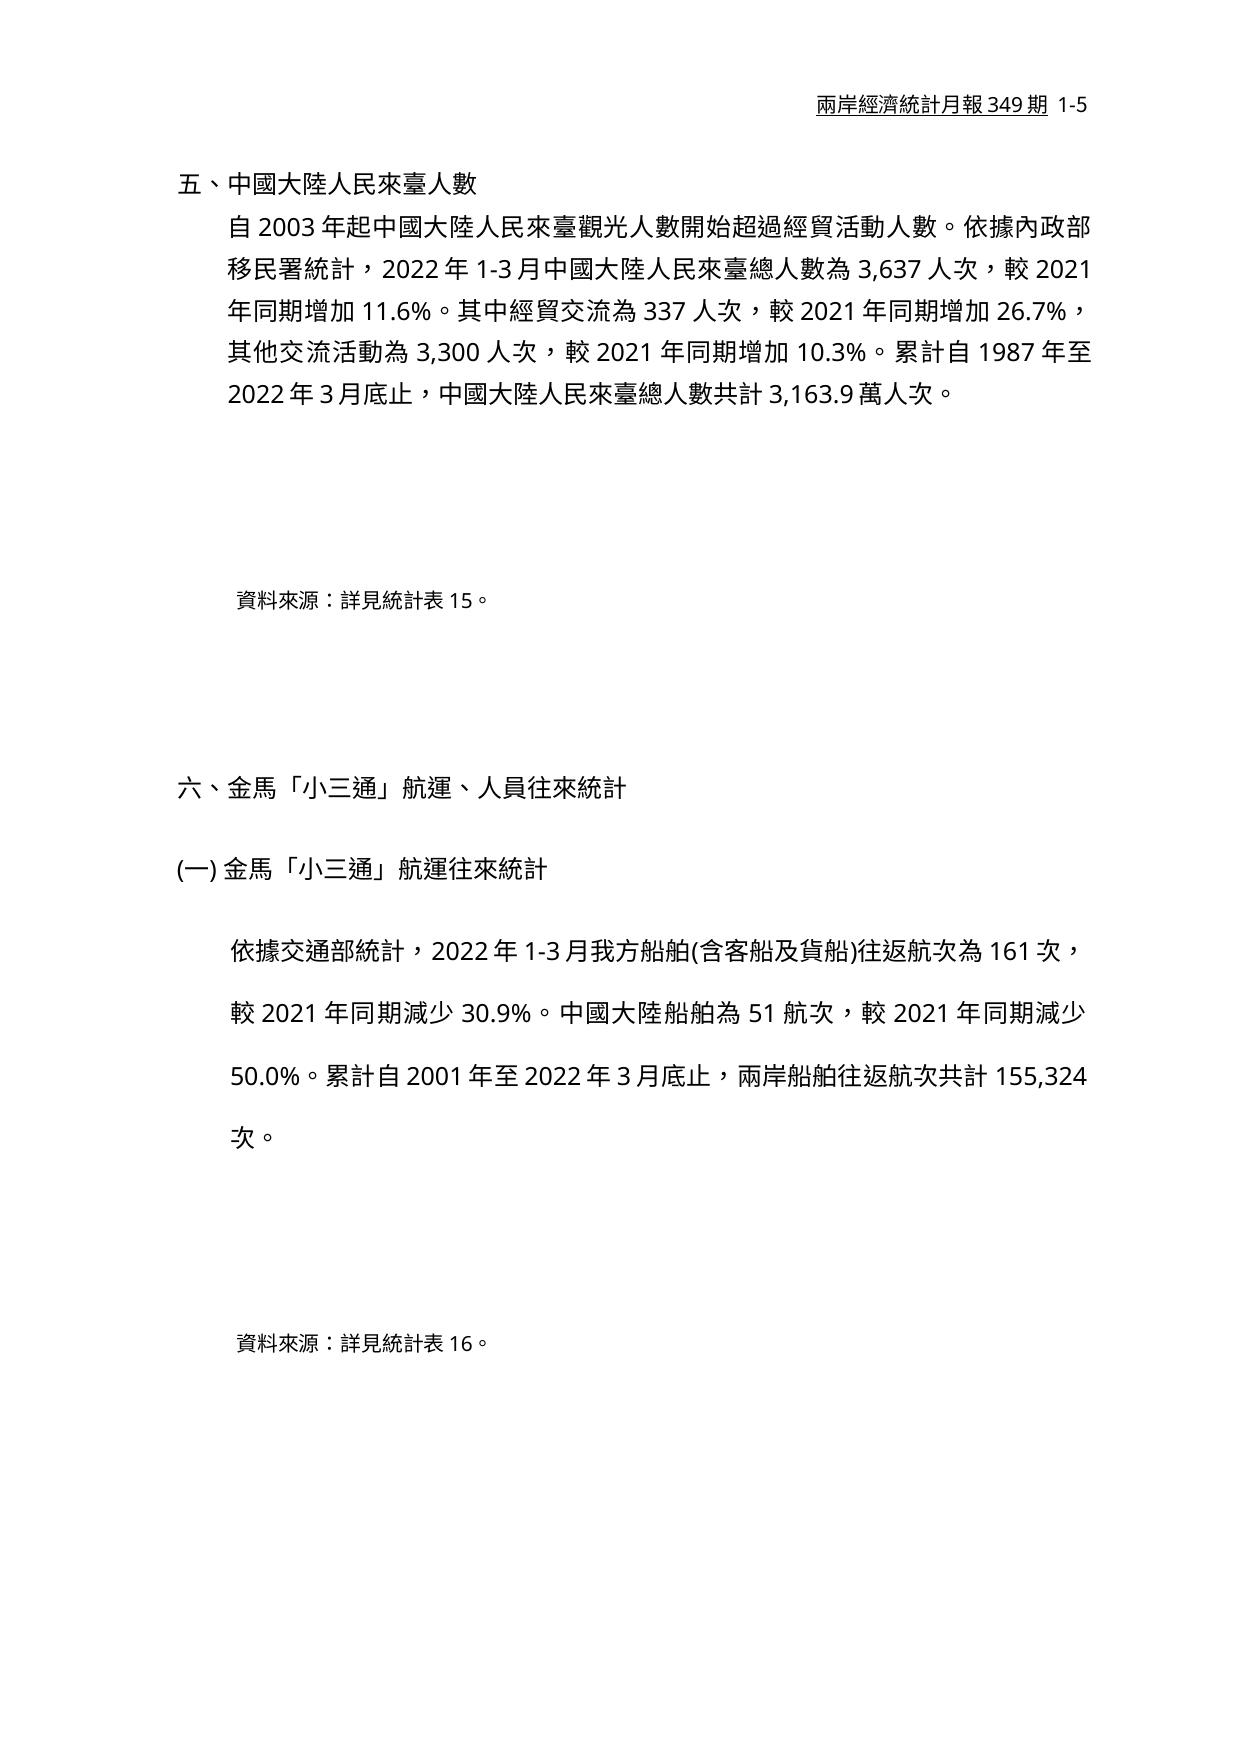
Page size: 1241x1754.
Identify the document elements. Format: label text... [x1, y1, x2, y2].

text 六、金馬「小三通」航運、人員往來統計 [177, 745, 1087, 807]
text 自2003年起中國大陸人民來臺觀光人數開始超過經貿活動人數。依據內政部移民署統計，2022年1-3月中國大陸人民來臺總人數為3,637人次，較2021年同期增加11.6%。其中經貿交流為337人次，較2021年同期增加26.7%，其他交流活動為3,300人次，較2021年同期增加10.3%。累計自1987年至2022年3月底止，中國大陸人民來臺總人數共計3,163.9萬人次。 [227, 203, 1093, 210]
text 資料來源：詳見統計表15。 [177, 557, 1087, 620]
text 自2003年起中國大陸人民來臺觀光人數開始超過經貿活動人數。依據內政部移民署統計，2022年1-3月中國大陸人民來臺總人數為3,637人次，較2021年同期增加11.6%。其中經貿交流為337人次，較2021年同期增加26.7%，其他交流活動為3,300人次，較2021年同期增加10.3%。累計自1987年至2022年3月底止，中國大陸人民來臺總人數共計3,163.9萬人次。 [227, 244, 1093, 293]
text (一) 金馬「小三通」航運往來統計 [177, 826, 1087, 889]
text 依據交通部統計，2022年1-3月我方船舶(含客船及貨船)往返航次為161次，較2021年同期減少30.9%。中國大陸船舶為51航次，較2021年同期減少50.0%。累計自2001年至2022年3月底止，兩岸船舶往返航次共計155,324次。 [230, 907, 1087, 1157]
text 自2003年起中國大陸人民來臺觀光人數開始超過經貿活動人數。依據內政部移民署統計，2022年1-3月中國大陸人民來臺總人數為3,637人次，較2021年同期增加11.6%。其中經貿交流為337人次，較2021年同期增加26.7%，其他交流活動為3,300人次，較2021年同期增加10.3%。累計自1987年至2022年3月底止，中國大陸人民來臺總人數共計3,163.9萬人次。 [227, 327, 1093, 412]
text 資料來源：詳見統計表16。 [177, 1301, 1087, 1364]
text 五、中國大陸人民來臺人數 [177, 141, 1087, 203]
